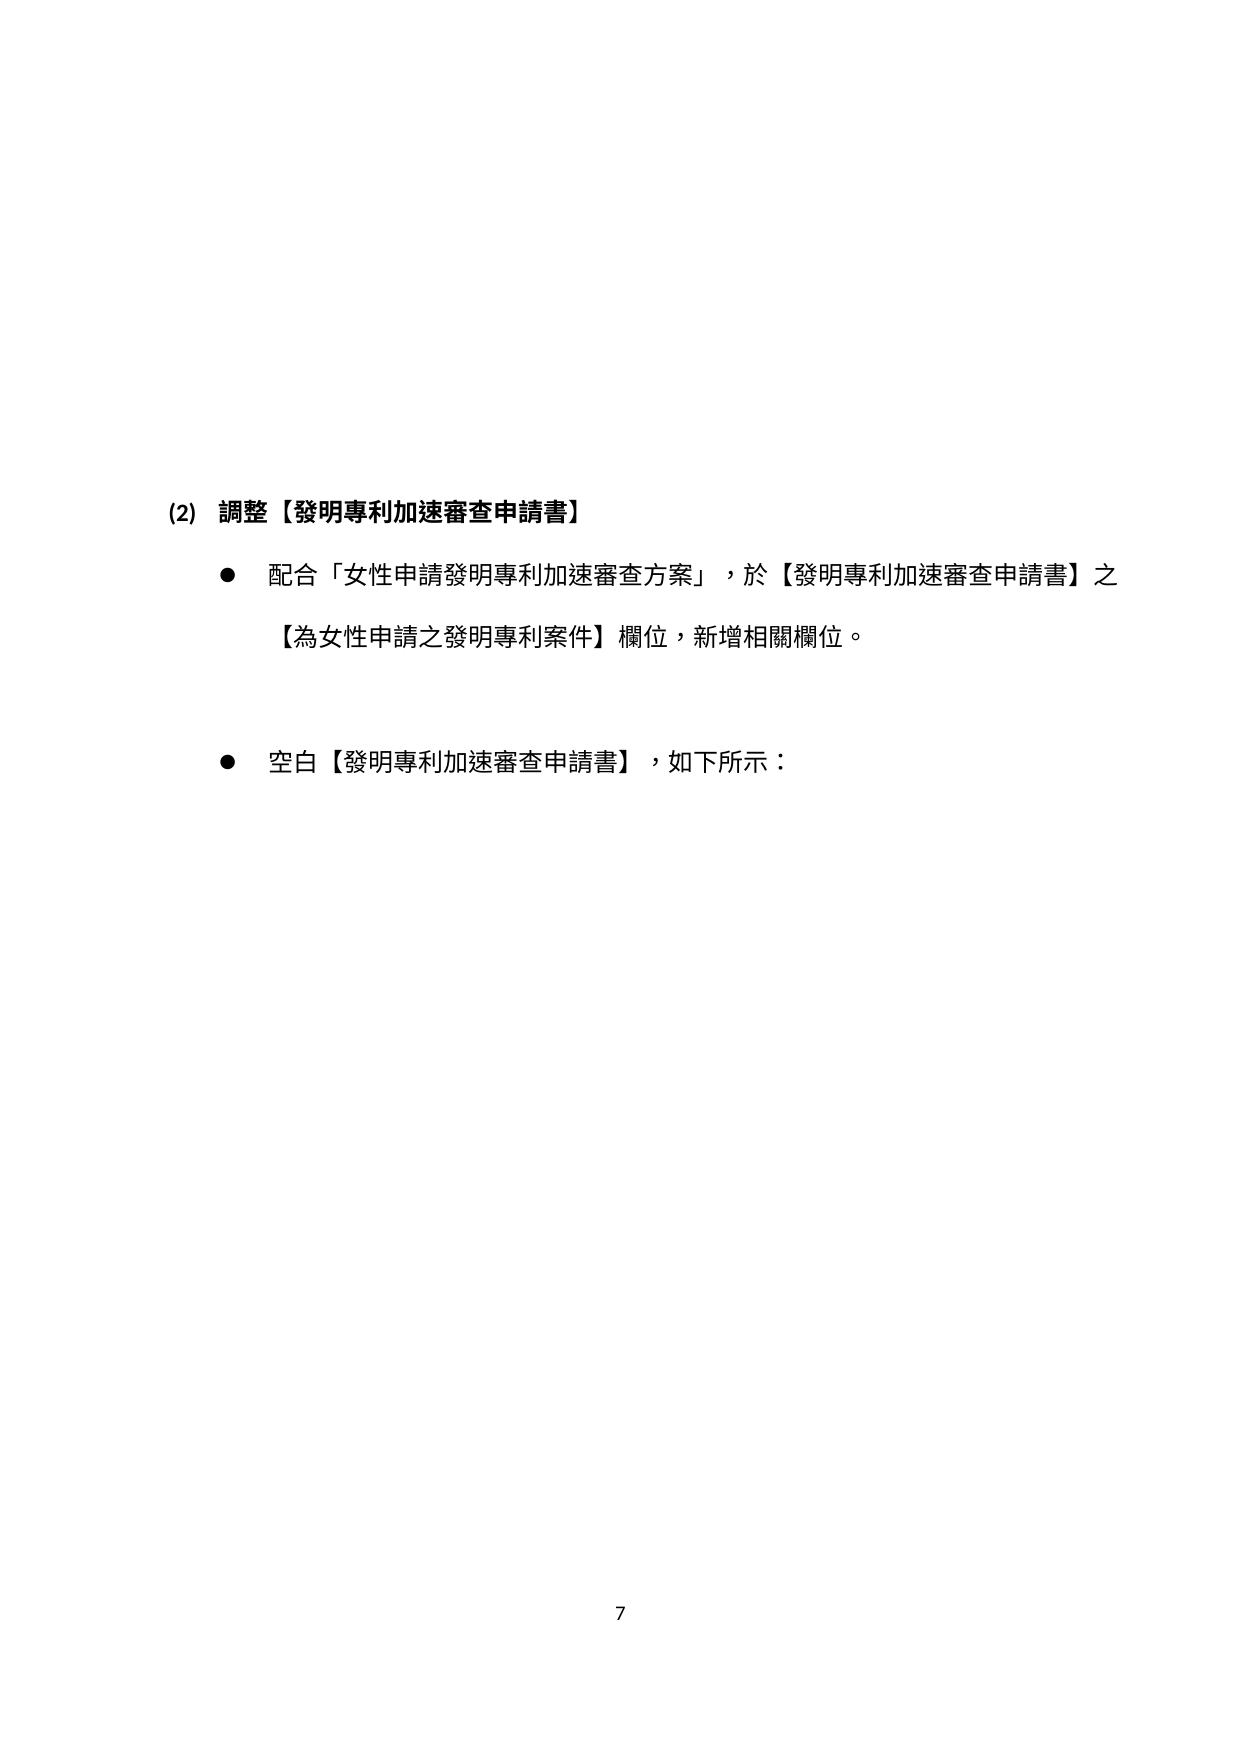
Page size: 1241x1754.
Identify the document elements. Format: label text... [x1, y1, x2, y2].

list 空白【發明專利加速審查申請書】，如下所示： [218, 719, 1122, 782]
list 配合「女性申請發明專利加速審查方案」，於【發明專利加速審查申請書】之【為女性申請之發明專利案件】欄位，新增相關欄位。 [218, 532, 1122, 657]
list 調整【發明專利加速審查申請書】 [168, 469, 1122, 532]
